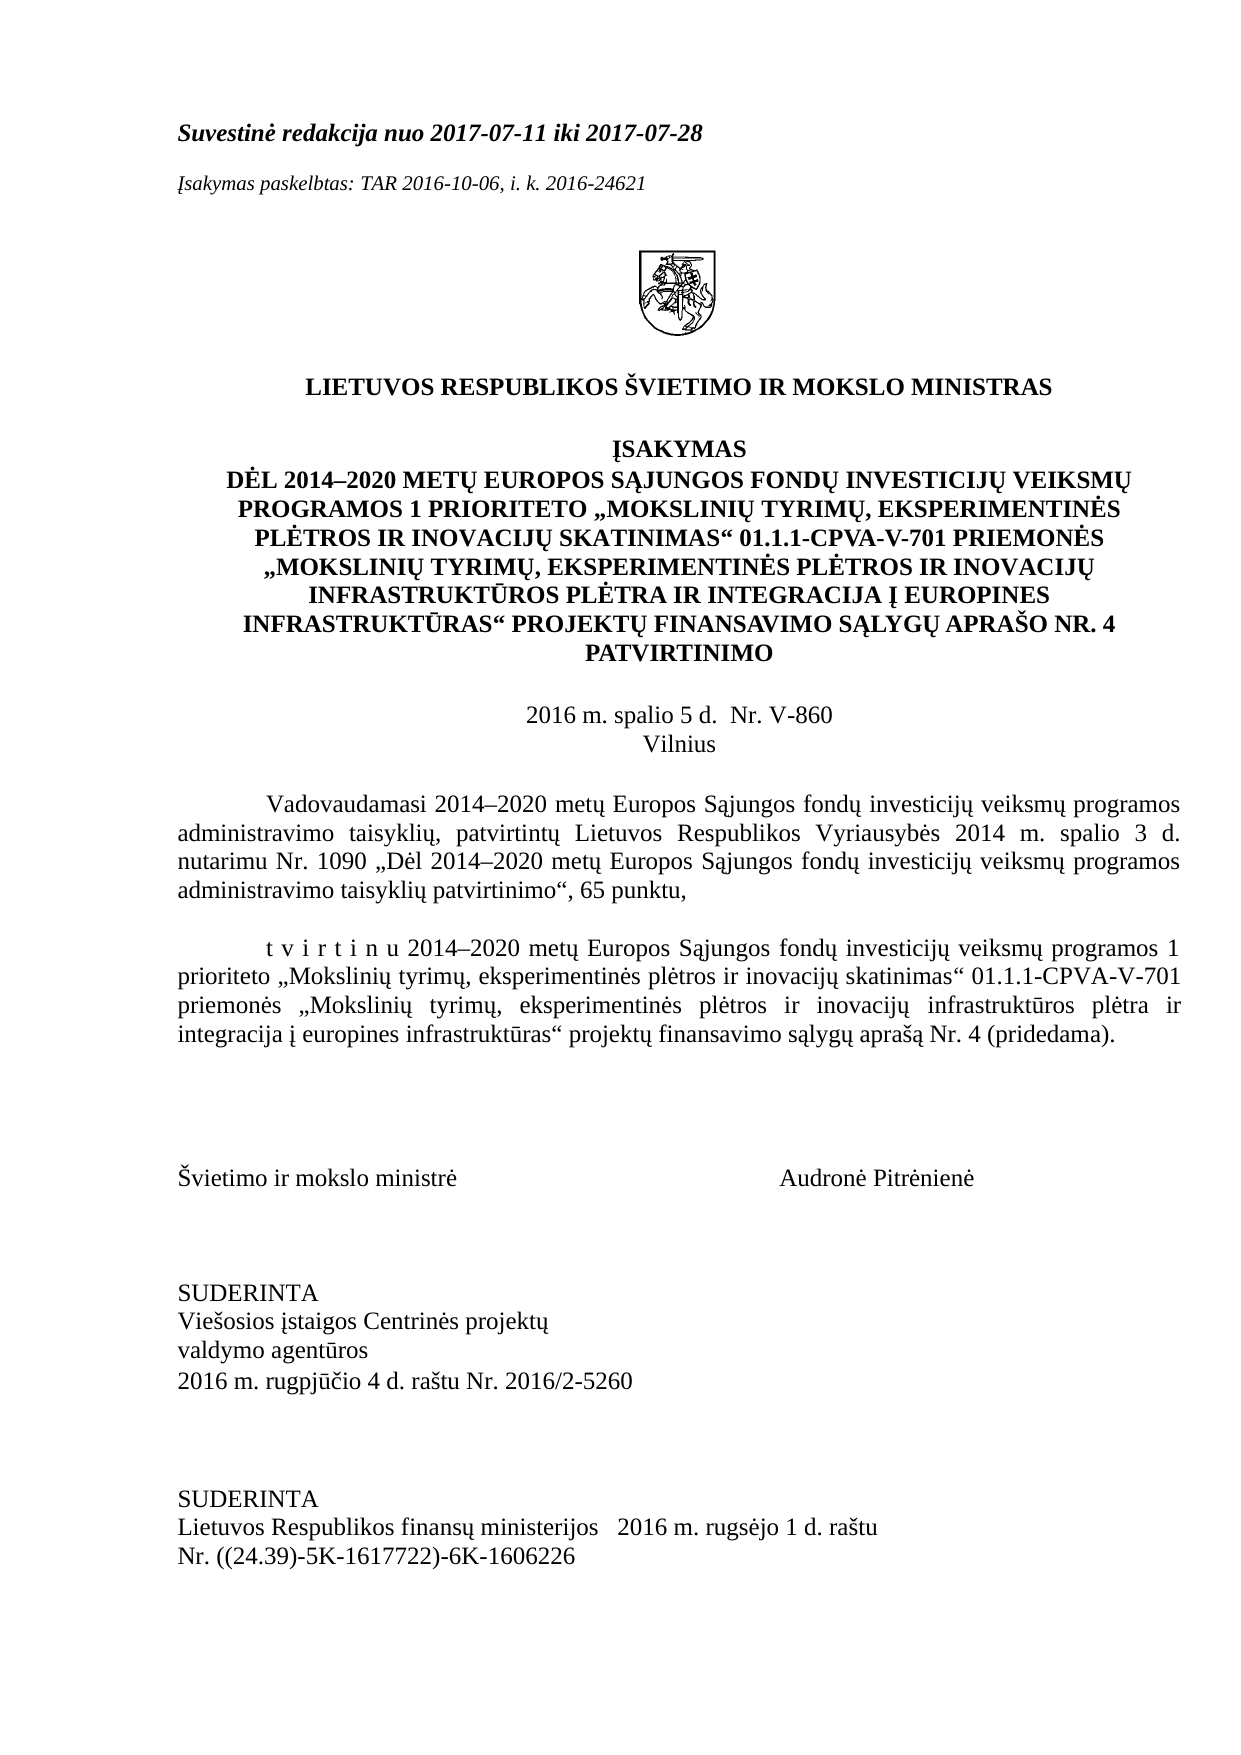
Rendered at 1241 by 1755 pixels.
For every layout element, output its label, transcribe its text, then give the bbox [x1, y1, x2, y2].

text 2016 m. rugpjūčio 4 d. raštu Nr. 2016/2-5260 [177, 1366, 1181, 1395]
text Vilnius [177, 729, 1181, 758]
text Įsakymas paskelbtas: TAR 2016-10-06, i. k. 2016-24621 [177, 171, 1181, 195]
text Vadovaudamasi 2014–2020 metų Europos Sąjungos fondų investicijų veiksmų programos administravimo taisyklių, patvirtintų Lietuvos Respublikos Vyriausybės 2014 m. spalio 3 d. nutarimu Nr. 1090 „Dėl 2014–2020 metų Europos Sąjungos fondų investicijų veiksmų programos administravimo taisyklių patvirtinimo“, 65 punktu, [177, 789, 1181, 904]
text LIETUVOS RESPUBLIKOS ŠVIETIMO IR MOKSLO MINISTRAS [177, 372, 1181, 401]
text t v i r t i n u 2014–2020 metų Europos Sąjungos fondų investicijų veiksmų programos 1 prioriteto „Mokslinių tyrimų, eksperimentinės plėtros ir inovacijų skatinimas“ 01.1.1-CPVA-V-701 priemonės „Mokslinių tyrimų, eksperimentinės plėtros ir inovacijų infrastruktūros plėtra ir integracija į europines infrastruktūras“ projektų finansavimo sąlygų aprašą Nr. 4 (pridedama). [177, 933, 1181, 1048]
text SUDERINTA [177, 1278, 1181, 1306]
text DĖL 2014–2020 METŲ EUROPOS SĄJUNGOS FONDŲ INVESTICIJŲ VEIKSMŲ PROGRAMOS 1 PRIORITETO „MOKSLINIŲ TYRIMŲ, EKSPERIMENTINĖS PLĖTROS IR INOVACIJŲ SKATINIMAS“ 01.1.1-CPVA-V-701 PRIEMONĖS „MOKSLINIŲ TYRIMŲ, EKSPERIMENTINĖS PLĖTROS IR INOVACIJŲ INFRASTRUKTŪROS PLĖTRA IR INTEGRACIJA Į EUROPINES INFRASTRUKTŪRAS“ PROJEKTŲ FINANSAVIMO SĄLYGŲ APRAŠO NR. 4 PATVIRTINIMO [177, 465, 1181, 667]
text ĮSAKYMAS [177, 434, 1181, 463]
text SUDERINTA [177, 1484, 1181, 1512]
text Švietimo ir mokslo ministrė Audronė Pitrėnienė [177, 1163, 1181, 1191]
text Suvestinė redakcija nuo 2017-07-11 iki 2017-07-28 [177, 118, 1181, 147]
text Nr. ((24.39)-5K-1617722)-6K-1606226 [177, 1541, 1181, 1570]
text valdymo agentūros [177, 1335, 1181, 1364]
text Lietuvos Respublikos finansų ministerijos 2016 m. rugsėjo 1 d. raštu [177, 1512, 1181, 1541]
text 2016 m. spalio 5 d. Nr. V-860 [177, 700, 1181, 729]
text Viešosios įstaigos Centrinės projektų [177, 1306, 1181, 1335]
